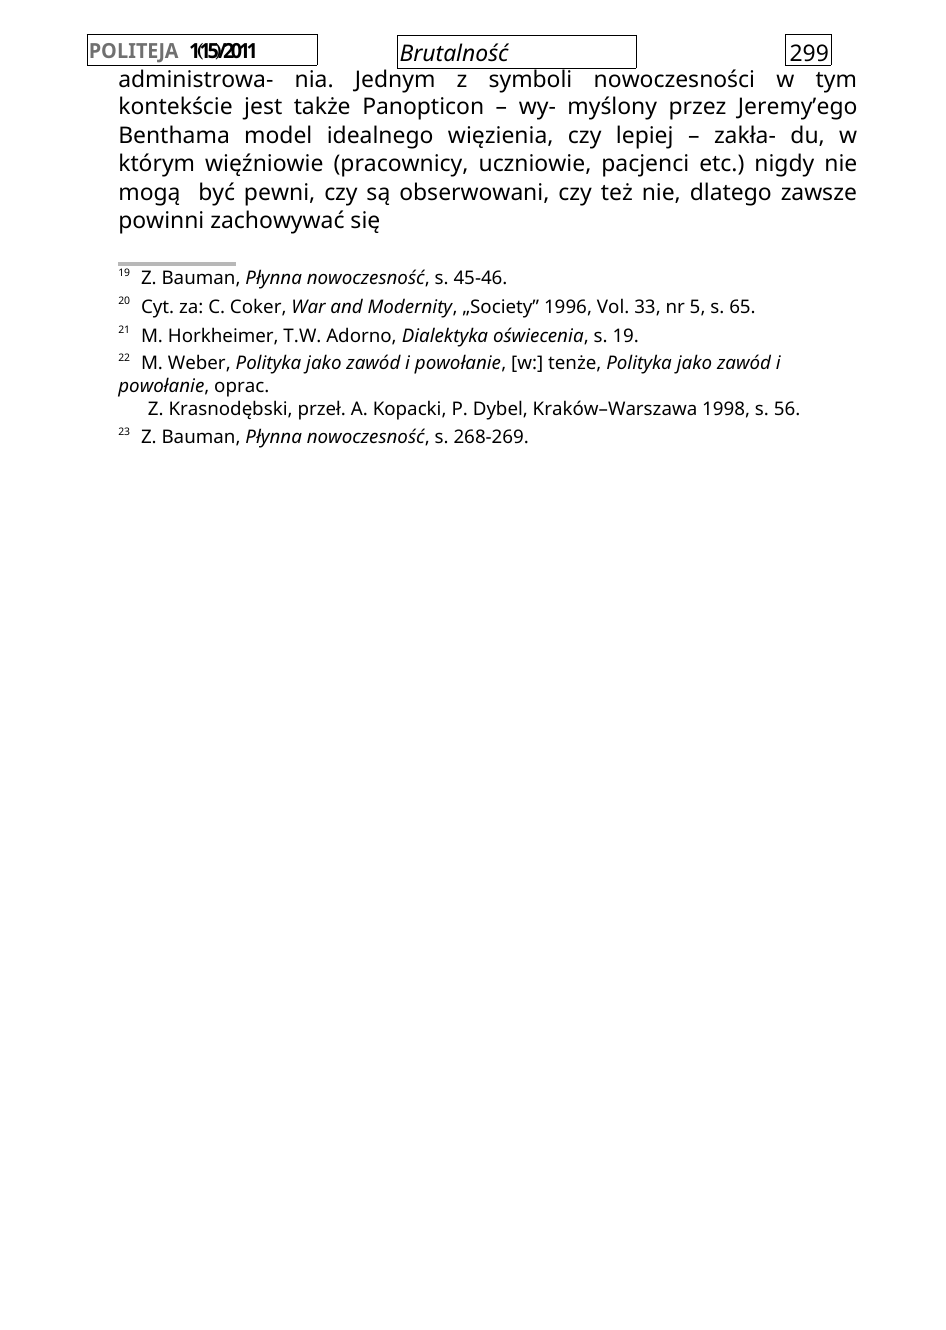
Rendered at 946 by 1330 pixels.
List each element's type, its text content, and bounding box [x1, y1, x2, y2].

text 23 Z. Bauman, Płynna nowoczesność, s. 268-269. [118, 423, 869, 449]
text administrowa- nia. Jednym z symboli nowoczesności w tym kontekście jest także Panopticon – wy- myślony przez Jeremy’ego Benthama model idealnego więzienia, czy lepiej – zakła- du, w którym więźniowie (pracownicy, uczniowie, pacjenci etc.) nigdy nie mogą być pewni, czy są obserwowani, czy też nie, dlatego zawsze powinni zachowywać się [118, 64, 858, 235]
text 20 Cyt. za: C. Coker, War and Modernity, „Society” 1996, Vol. 33, nr 5, s. 65. [118, 293, 869, 318]
text Z. Krasnodębski, przeł. A. Kopacki, P. Dybel, Kraków–Warszawa 1998, s. 56. [148, 397, 869, 420]
text 22 M. Weber, Polityka jako zawód i powołanie, [w:] tenże, Polityka jako zawód i powołanie, oprac. [118, 352, 869, 397]
text 19 Z. Bauman, Płynna nowoczesność, s. 45-46. [118, 259, 869, 289]
text 21 M. Horkheimer, T.W. Adorno, Dialektyka oświecenia, s. 19. [118, 322, 869, 348]
